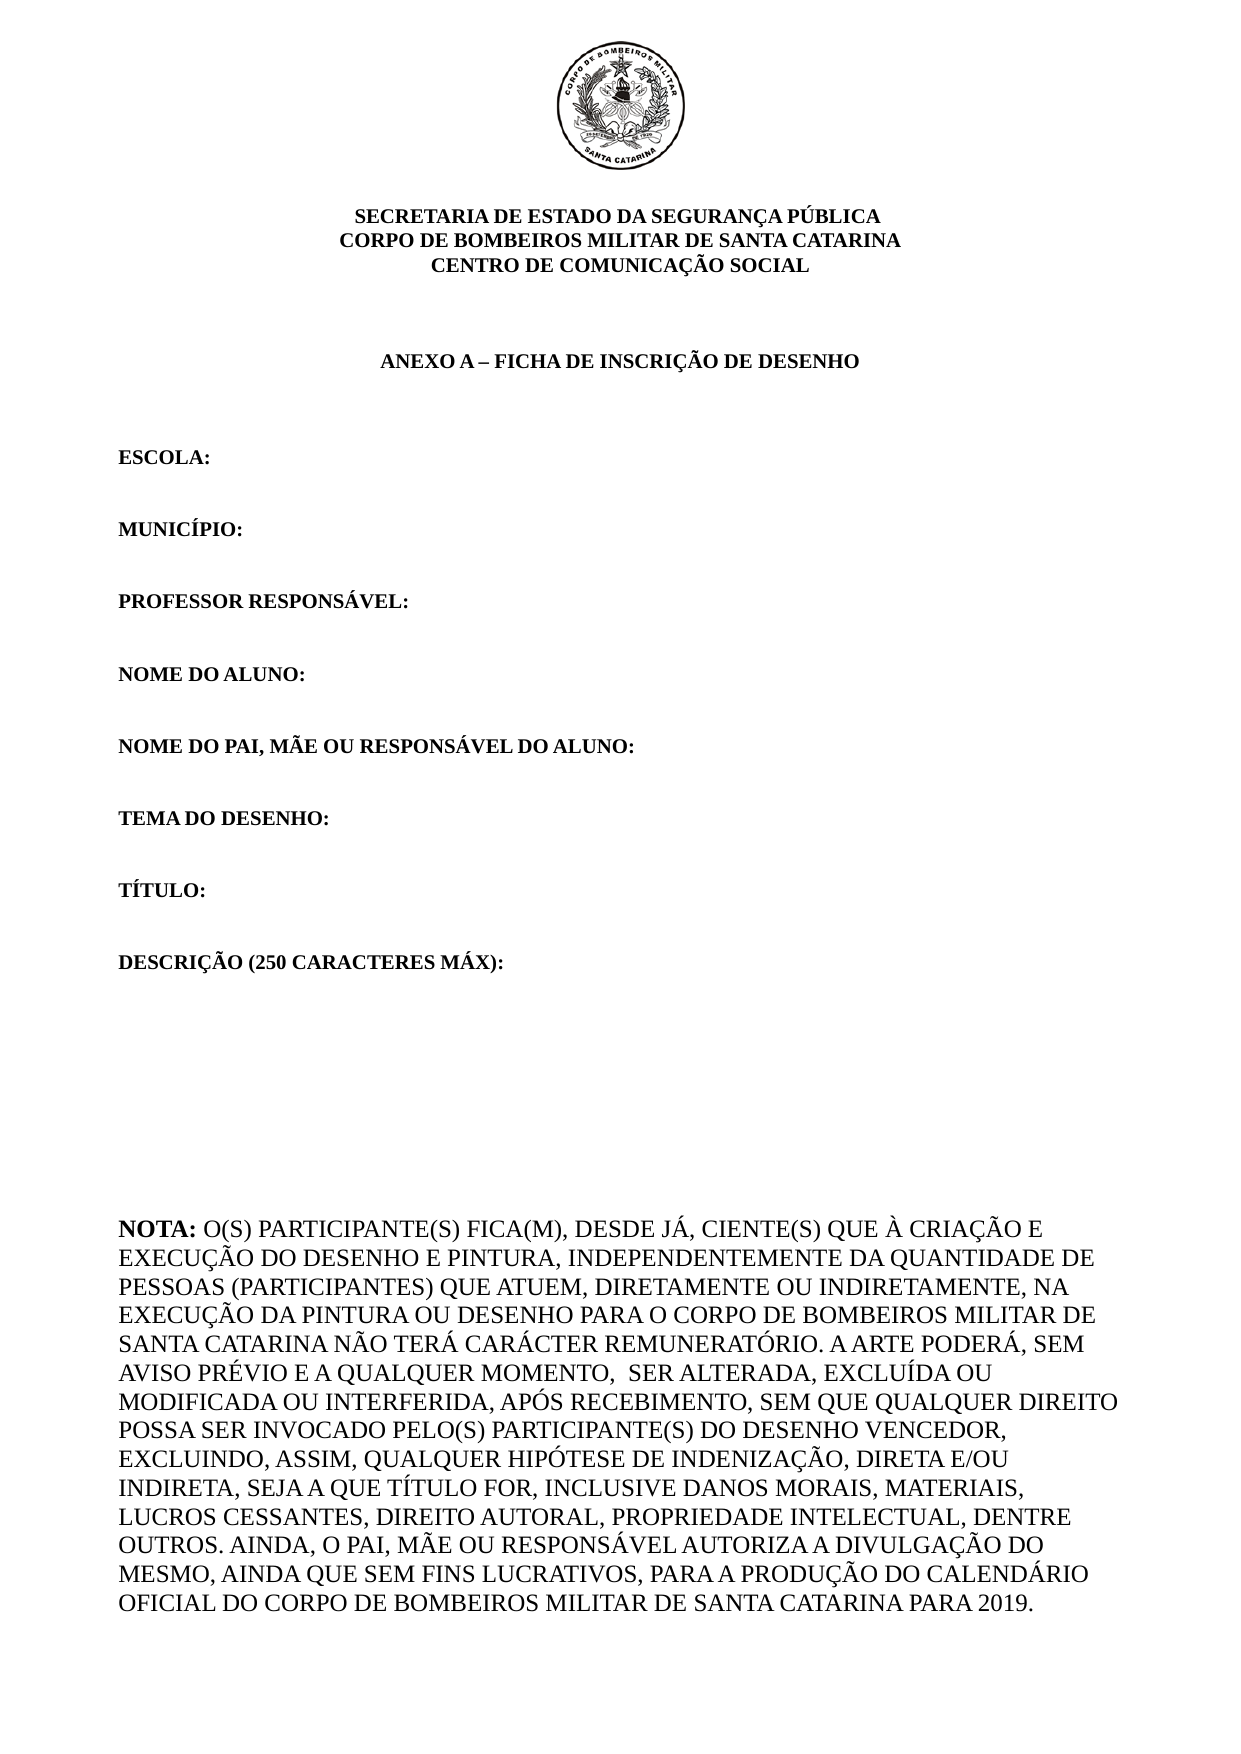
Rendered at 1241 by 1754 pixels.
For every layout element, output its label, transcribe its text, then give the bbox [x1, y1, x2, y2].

text Nome do ALUNO: [118, 662, 1122, 686]
text NOTA: O(s) Participante(s) fica(m), desde já, ciente(s) que à criação e execução do desenho e pintura, independentemente da quantidade de pessoas (participantes) que atuem, diretamente ou indiretamente, na execução da pintura ou desenho para O Corpo de Bombeiros Militar de Santa Catarina não terá carácter remuneratório. A arte poderá, sem aviso prévio e a qualquer momento, SER ALTERADA, EXCLUÍDA OU MODIFICADA OU INTERFERIDA, após recebimento, sem que qualquer direito possa ser invocado pelo(s) participante(s) do desenho vencedor, excluindo, assim, qualquer hipótese de indenização, direta e/ou indireta, seja a que título for, inclusive danos morais, materiais, lucros cessantes, direito autoral, propriedade intelectual, dentre outros. Ainda, o pai, mãe ou responsável autoriza a divulgação do mesmo, ainda que sem fins lucrativos, para a produção do calendário oficial do corpo de bombeiros militar de santa catarina para 2019. [118, 1214, 1122, 1617]
text ESCOLA: [118, 445, 1122, 469]
text município: [118, 517, 1122, 541]
text nome do pai, mãe ou responsável do aluno: [118, 734, 1122, 758]
text CENTRO DE COMUNICAÇÃO SOCIAL [118, 252, 1122, 277]
text PROFESSOR RESPONSÁVEL: [118, 589, 1122, 613]
text DESCRIÇÃO (250 caracteres máx): [118, 950, 1122, 974]
text TEMA DO DESENHO: [118, 806, 1122, 830]
text Secretaria de ESTADO DA Segurança Pública [118, 204, 1122, 228]
text TÍTULO: [118, 878, 1122, 902]
text ANEXO A – Ficha de inscrição de desenho [118, 349, 1122, 373]
picture [556, 41, 685, 170]
text Corpo de Bombeiros Militar de santa catarina [118, 228, 1122, 252]
